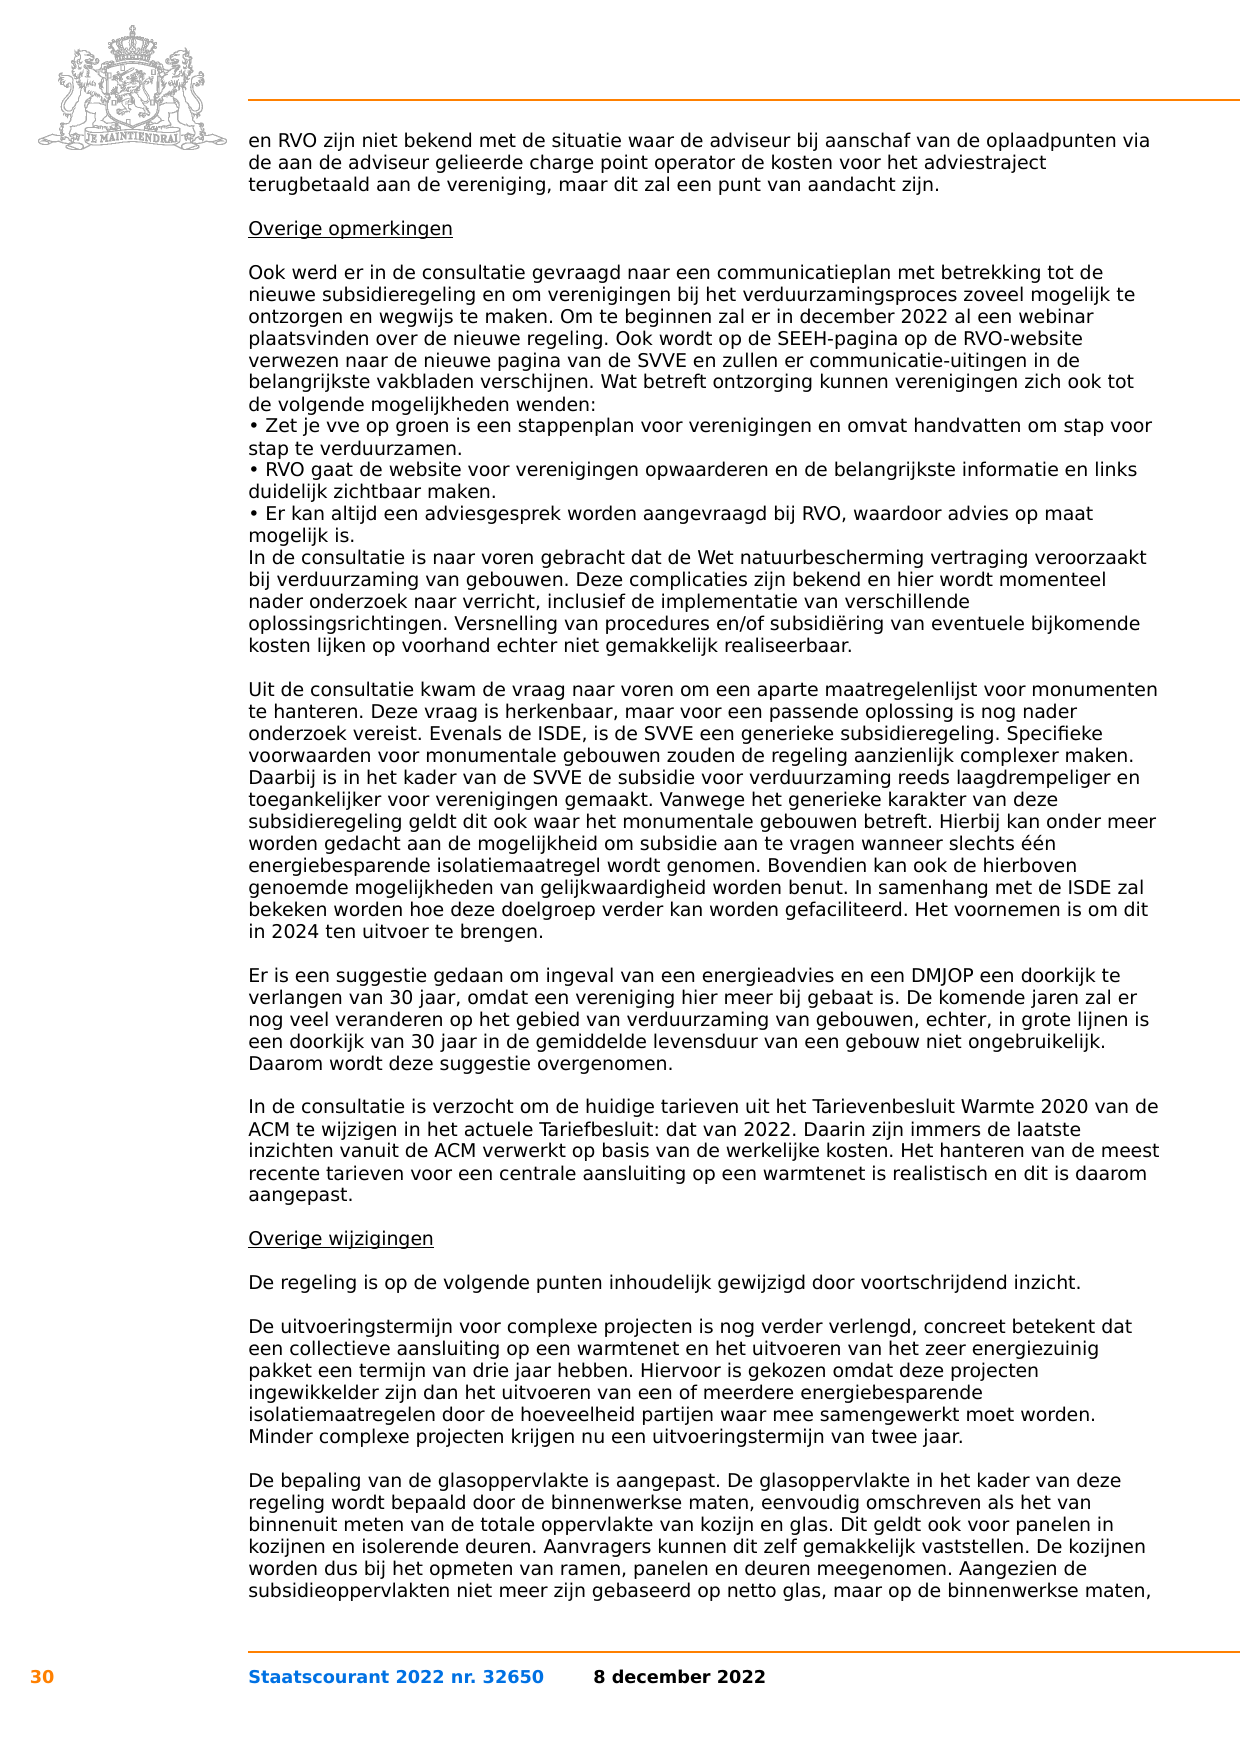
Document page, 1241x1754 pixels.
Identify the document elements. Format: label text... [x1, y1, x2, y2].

text Uit de consultatie kwam de vraag naar voren om een aparte maatregelenlijst voor monumenten te hanteren. Deze vraag is herkenbaar, maar voor een passende oplossing is nog nader onderzoek vereist. Evenals de ISDE, is de SVVE een generieke subsidieregeling. Specifieke voorwaarden voor monumentale gebouwen zouden de regeling aanzienlijk complexer maken. Daarbij is in het kader van de SVVE de subsidie voor verduurzaming reeds laagdrempeliger en toegankelijker voor verenigingen gemaakt. Vanwege het generieke karakter van deze subsidieregeling geldt dit ook waar het monumentale gebouwen betreft. Hierbij kan onder meer worden gedacht aan de mogelijkheid om subsidie aan te vragen wanneer slechts één energiebesparende isolatiemaatregel wordt genomen. Bovendien kan ook de hierboven genoemde mogelijkheden van gelijkwaardigheid worden benut. In samenhang met de ISDE zal bekeken worden hoe deze doelgroep verder kan worden gefaciliteerd. Het voornemen is om dit in 2024 ten uitvoer te brengen. [248, 679, 1163, 943]
text De regeling is op de volgende punten inhoudelijk gewijzigd door voortschrijdend inzicht. [248, 1272, 1163, 1294]
text Er is een suggestie gedaan om ingeval van een energieadvies en een DMJOP een doorkijk te verlangen van 30 jaar, omdat een vereniging hier meer bij gebaat is. De komende jaren zal er nog veel veranderen op het gebied van verduurzaming van gebouwen, echter, in grote lijnen is een doorkijk van 30 jaar in de gemiddelde levensduur van een gebouw niet ongebruikelijk. Daarom wordt deze suggestie overgenomen. [248, 965, 1163, 1074]
text en RVO zijn niet bekend met de situatie waar de adviseur bij aanschaf van de oplaadpunten via de aan de adviseur gelieerde charge point operator de kosten voor het adviestraject terugbetaald aan de vereniging, maar dit zal een punt van aandacht zijn. [248, 130, 1163, 196]
text De bepaling van de glasoppervlakte is aangepast. De glasoppervlakte in het kader van deze regeling wordt bepaald door de binnenwerkse maten, eenvoudig omschreven als het van binnenuit meten van de totale oppervlakte van kozijn en glas. Dit geldt ook voor panelen in kozijnen en isolerende deuren. Aanvragers kunnen dit zelf gemakkelijk vaststellen. De kozijnen worden dus bij het opmeten van ramen, panelen en deuren meegenomen. Aangezien de subsidieoppervlakten niet meer zijn gebaseerd op netto glas, maar op de binnenwerkse maten, [248, 1470, 1163, 1602]
picture [38, 25, 227, 150]
text • Er kan altijd een adviesgesprek worden aangevraagd bij RVO, waardoor advies op maat mogelijk is. [248, 503, 1163, 547]
subtitle Overige wijzigingen [248, 1228, 1163, 1250]
text In de consultatie is naar voren gebracht dat de Wet natuurbescherming vertraging veroorzaakt bij verduurzaming van gebouwen. Deze complicaties zijn bekend en hier wordt momenteel nader onderzoek naar verricht, inclusief de implementatie van verschillende oplossingsrichtingen. Versnelling van procedures en/of subsidiëring van eventuele bijkomende kosten lijken op voorhand echter niet gemakkelijk realiseerbaar. [248, 547, 1163, 657]
text De uitvoeringstermijn voor complexe projecten is nog verder verlengd, concreet betekent dat een collectieve aansluiting op een warmtenet en het uitvoeren van het zeer energiezuinig pakket een termijn van drie jaar hebben. Hiervoor is gekozen omdat deze projecten ingewikkelder zijn dan het uitvoeren van een of meerdere energiebesparende isolatiemaatregelen door de hoeveelheid partijen waar mee samengewerkt moet worden. Minder complexe projecten krijgen nu een uitvoeringstermijn van twee jaar. [248, 1316, 1163, 1448]
text In de consultatie is verzocht om de huidige tarieven uit het Tarievenbesluit Warmte 2020 van de ACM te wijzigen in het actuele Tariefbesluit: dat van 2022. Daarin zijn immers de laatste inzichten vanuit de ACM verwerkt op basis van de werkelijke kosten. Het hanteren van de meest recente tarieven voor een centrale aansluiting op een warmtenet is realistisch en dit is daarom aangepast. [248, 1096, 1163, 1206]
text Ook werd er in de consultatie gevraagd naar een communicatieplan met betrekking tot de nieuwe subsidieregeling en om verenigingen bij het verduurzamingsproces zoveel mogelijk te ontzorgen en wegwijs te maken. Om te beginnen zal er in december 2022 al een webinar plaatsvinden over de nieuwe regeling. Ook wordt op de SEEH-pagina op de RVO-website verwezen naar de nieuwe pagina van de SVVE en zullen er communicatie-uitingen in de belangrijkste vakbladen verschijnen. Wat betreft ontzorging kunnen verenigingen zich ook tot de volgende mogelijkheden wenden: [248, 262, 1163, 415]
text • Zet je vve op groen is een stappenplan voor verenigingen en omvat handvatten om stap voor stap te verduurzamen. [248, 415, 1163, 459]
subtitle Overige opmerkingen [248, 218, 1163, 240]
text • RVO gaat de website voor verenigingen opwaarderen en de belangrijkste informatie en links duidelijk zichtbaar maken. [248, 459, 1163, 503]
